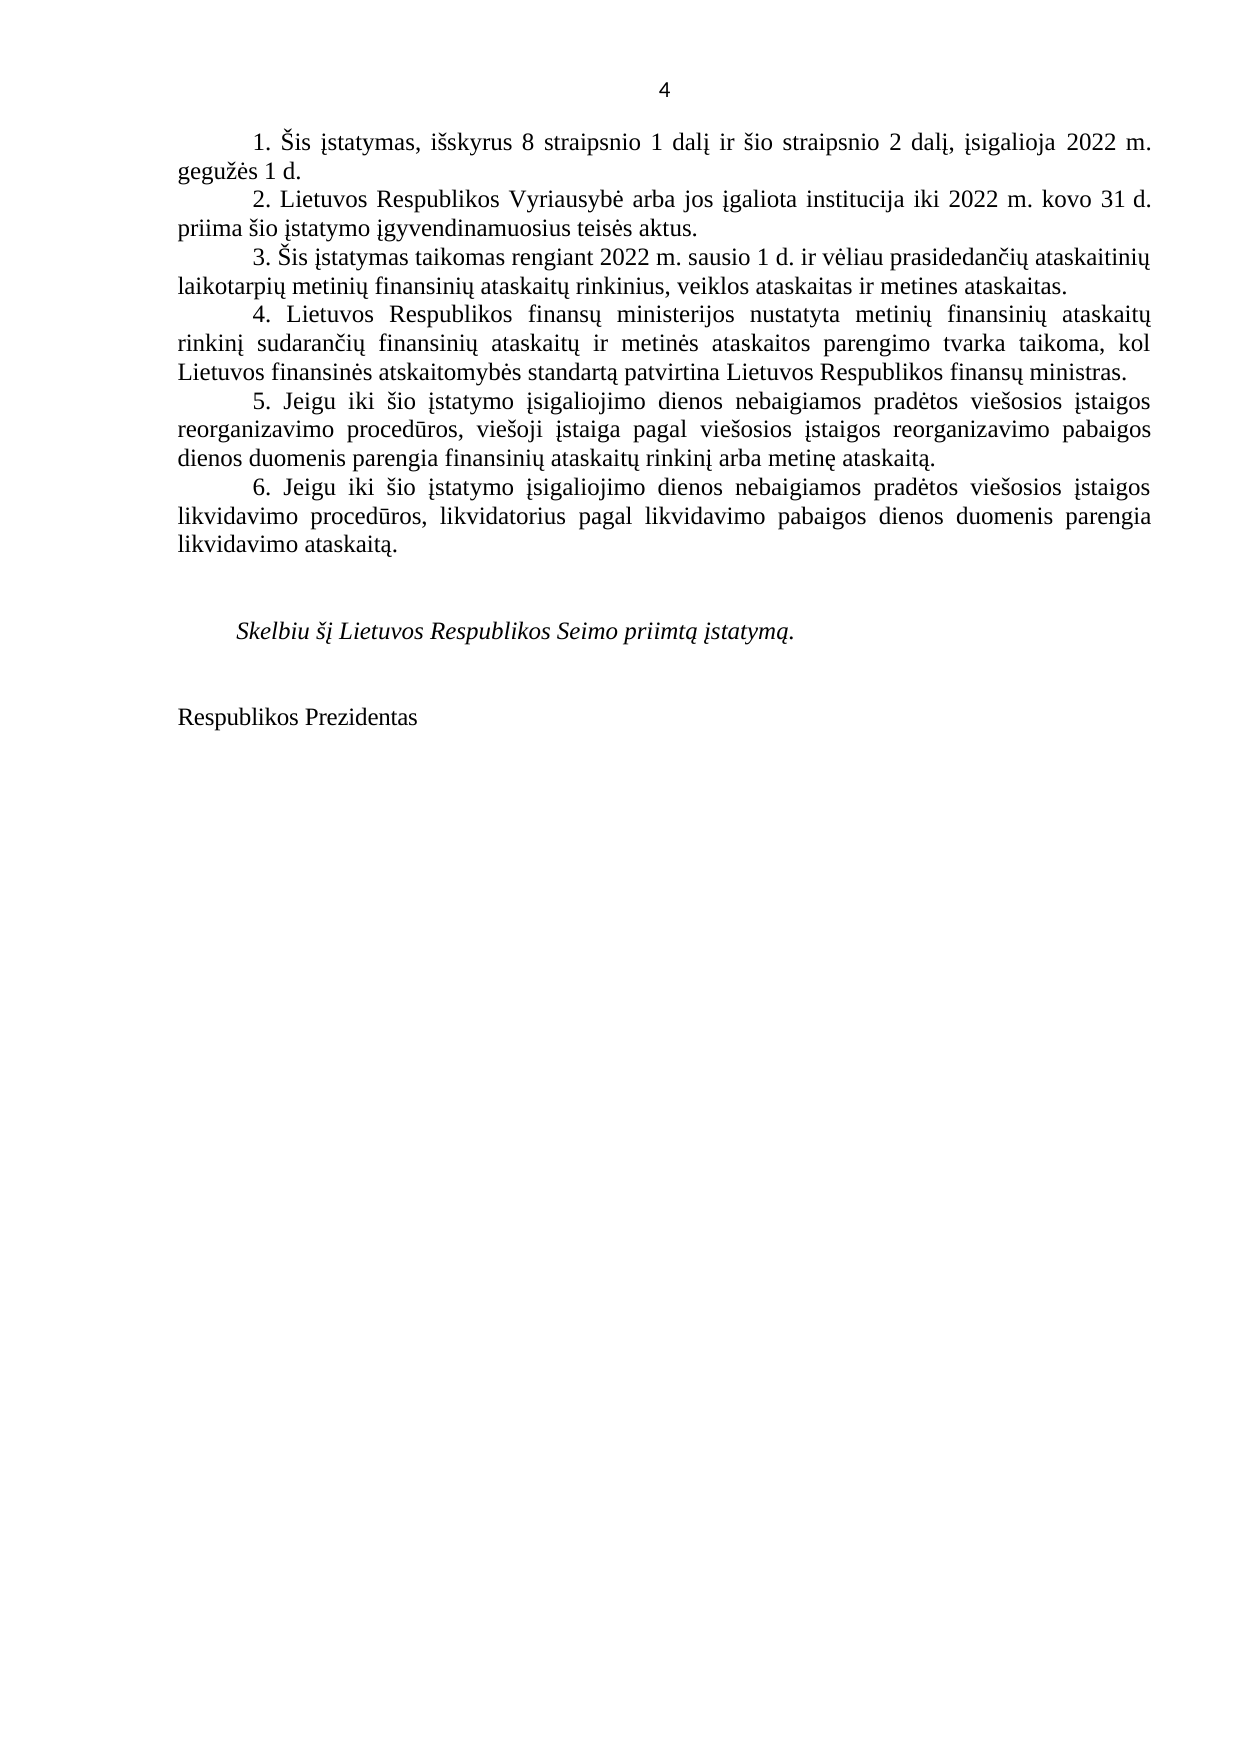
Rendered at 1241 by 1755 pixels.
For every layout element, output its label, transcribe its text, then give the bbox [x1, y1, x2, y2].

text 5. Jeigu iki šio įstatymo įsigaliojimo dienos nebaigiamos pradėtos viešosios įstaigos reorganizavimo procedūros, viešoji įstaiga pagal viešosios įstaigos reorganizavimo pabaigos dienos duomenis parengia finansinių ataskaitų rinkinį arba metinę ataskaitą. [177, 386, 1152, 472]
text 2. Lietuvos Respublikos Vyriausybė arba jos įgaliota institucija iki 2022 m. kovo 31 d. priima šio įstatymo įgyvendinamuosius teisės aktus. [177, 184, 1152, 242]
text 6. Jeigu iki šio įstatymo įsigaliojimo dienos nebaigiamos pradėtos viešosios įstaigos likvidavimo procedūros, likvidatorius pagal likvidavimo pabaigos dienos duomenis parengia likvidavimo ataskaitą. [177, 472, 1152, 558]
text Skelbiu šį Lietuvos Respublikos Seimo priimtą įstatymą. [177, 616, 1152, 644]
text Respublikos Prezidentas [177, 702, 1152, 731]
text 4. Lietuvos Respublikos finansų ministerijos nustatyta metinių finansinių ataskaitų rinkinį sudarančių finansinių ataskaitų ir metinės ataskaitos parengimo tvarka taikoma, kol Lietuvos finansinės atskaitomybės standartą patvirtina Lietuvos Respublikos finansų ministras. [177, 299, 1152, 386]
text 1. Šis įstatymas, išskyrus 8 straipsnio 1 dalį ir šio straipsnio 2 dalį, įsigalioja 2022 m. gegužės 1 d. [177, 127, 1152, 184]
text 3. Šis įstatymas taikomas rengiant 2022 m. sausio 1 d. ir vėliau prasidedančių ataskaitinių laikotarpių metinių finansinių ataskaitų rinkinius, veiklos ataskaitas ir metines ataskaitas. [177, 242, 1152, 299]
